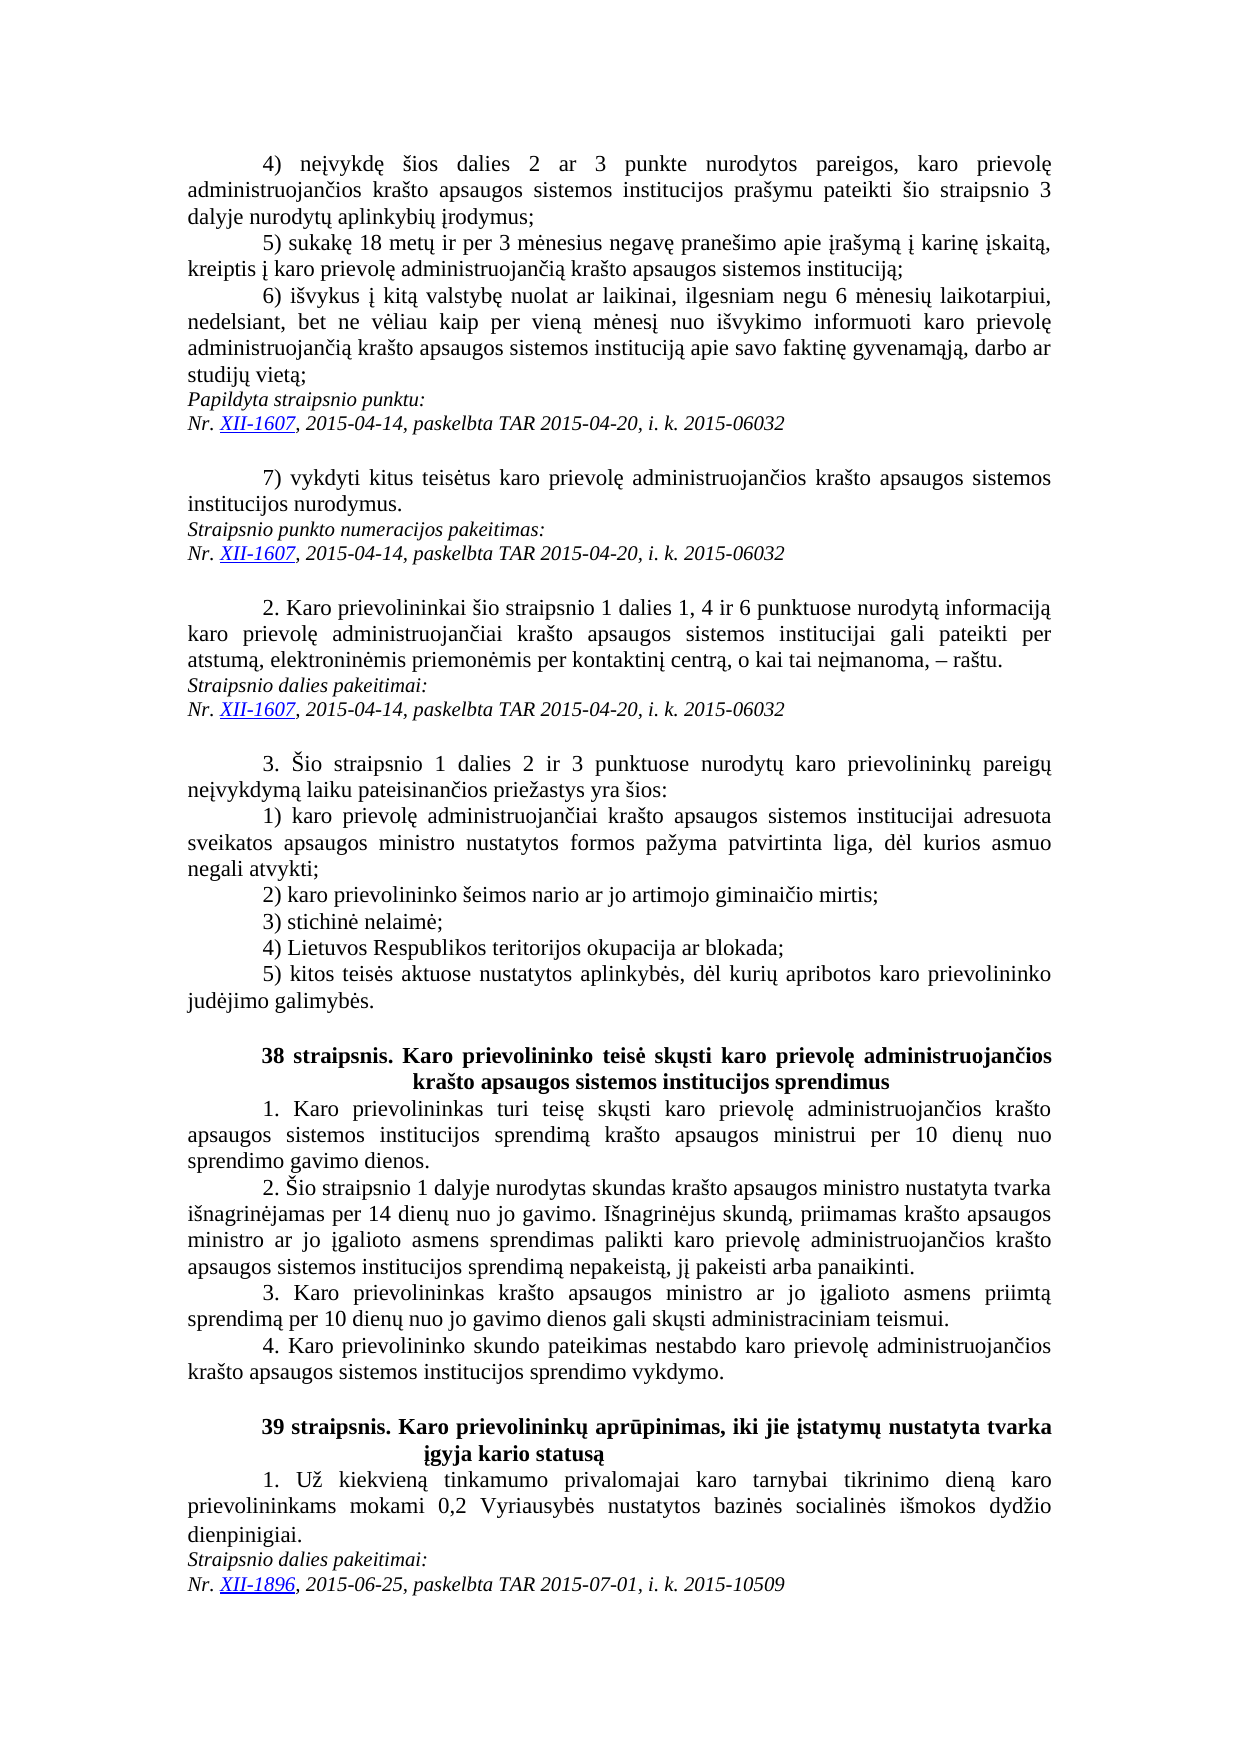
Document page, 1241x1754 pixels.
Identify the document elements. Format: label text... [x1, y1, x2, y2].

text Straipsnio dalies pakeitimai: [187, 673, 1053, 697]
text 7) vykdyti kitus teisėtus karo prievolę administruojančios krašto apsaugos sistemos institucijos nurodymus. [187, 464, 1053, 517]
text 4) Lietuvos Respublikos teritorijos okupacija ar blokada; [187, 934, 1053, 960]
text 38 straipsnis. Karo prievolininko teisė skųsti karo prievolę administruojančios krašto apsaugos sistemos institucijos sprendimus [261, 1042, 1053, 1094]
text 3) stichinė nelaimė; [187, 908, 1053, 934]
text Nr. XII-1607, 2015-04-14, paskelbta TAR 2015-04-20, i. k. 2015-06032 [187, 697, 1053, 721]
text 1. Karo prievolininkas turi teisę skųsti karo prievolę administruojančios krašto apsaugos sistemos institucijos sprendimą krašto apsaugos ministrui per 10 dienų nuo sprendimo gavimo dienos. [187, 1094, 1053, 1174]
text Straipsnio dalies pakeitimai: [187, 1547, 1053, 1571]
text Straipsnio punkto numeracijos pakeitimas: [187, 517, 1053, 541]
text Papildyta straipsnio punktu: [187, 387, 1053, 411]
text 4) neįvykdę šios dalies 2 ar 3 punkte nurodytos pareigos, karo prievolę administruojančios krašto apsaugos sistemos institucijos prašymu pateikti šio straipsnio 3 dalyje nurodytų aplinkybių įrodymus; [187, 150, 1053, 229]
text 6) išvykus į kitą valstybę nuolat ar laikinai, ilgesniam negu 6 mėnesių laikotarpiui, nedelsiant, bet ne vėliau kaip per vieną mėnesį nuo išvykimo informuoti karo prievolę administruojančią krašto apsaugos sistemos instituciją apie savo faktinę gyvenamąją, darbo ar studijų vietą; [187, 282, 1053, 387]
text 5) sukakę 18 metų ir per 3 mėnesius negavę pranešimo apie įrašymą į karinę įskaitą, kreiptis į karo prievolę administruojančią krašto apsaugos sistemos instituciją; [187, 229, 1053, 282]
text 2. Šio straipsnio 1 dalyje nurodytas skundas krašto apsaugos ministro nustatyta tvarka išnagrinėjamas per 14 dienų nuo jo gavimo. Išnagrinėjus skundą, priimamas krašto apsaugos ministro ar jo įgalioto asmens sprendimas palikti karo prievolę administruojančios krašto apsaugos sistemos institucijos sprendimą nepakeistą, jį pakeisti arba panaikinti. [187, 1174, 1053, 1279]
text 39 straipsnis. Karo prievolininkų aprūpinimas, iki jie įstatymų nustatyta tvarka įgyja kario statusą [261, 1413, 1053, 1466]
text Nr. XII-1607, 2015-04-14, paskelbta TAR 2015-04-20, i. k. 2015-06032 [187, 541, 1053, 565]
text Nr. XII-1607, 2015-04-14, paskelbta TAR 2015-04-20, i. k. 2015-06032 [187, 411, 1053, 435]
text 4. Karo prievolininko skundo pateikimas nestabdo karo prievolę administruojančios krašto apsaugos sistemos institucijos sprendimo vykdymo. [187, 1332, 1053, 1384]
text 1. Už kiekvieną tinkamumo privalomajai karo tarnybai tikrinimo dieną karo prievolininkams mokami 0,2 Vyriausybės nustatytos bazinės socialinės išmokos dydžio dienpinigiai. [187, 1466, 1053, 1547]
text 2) karo prievolininko šeimos nario ar jo artimojo giminaičio mirtis; [187, 881, 1053, 908]
text 3. Šio straipsnio 1 dalies 2 ir 3 punktuose nurodytų karo prievolininkų pareigų neįvykdymą laiku pateisinančios priežastys yra šios: [187, 749, 1053, 802]
text 3. Karo prievolininkas krašto apsaugos ministro ar jo įgalioto asmens priimtą sprendimą per 10 dienų nuo jo gavimo dienos gali skųsti administraciniam teismui. [187, 1279, 1053, 1332]
text 5) kitos teisės aktuose nustatytos aplinkybės, dėl kurių apribotos karo prievolininko judėjimo galimybės. [187, 960, 1053, 1013]
text Nr. XII-1896, 2015-06-25, paskelbta TAR 2015-07-01, i. k. 2015-10509 [187, 1571, 1053, 1596]
text 2. Karo prievolininkai šio straipsnio 1 dalies 1, 4 ir 6 punktuose nurodytą informaciją karo prievolę administruojančiai krašto apsaugos sistemos institucijai gali pateikti per atstumą, elektroninėmis priemonėmis per kontaktinį centrą, o kai tai neįmanoma, – raštu. [187, 594, 1053, 673]
text 1) karo prievolę administruojančiai krašto apsaugos sistemos institucijai adresuota sveikatos apsaugos ministro nustatytos formos pažyma patvirtinta liga, dėl kurios asmuo negali atvykti; [187, 802, 1053, 881]
